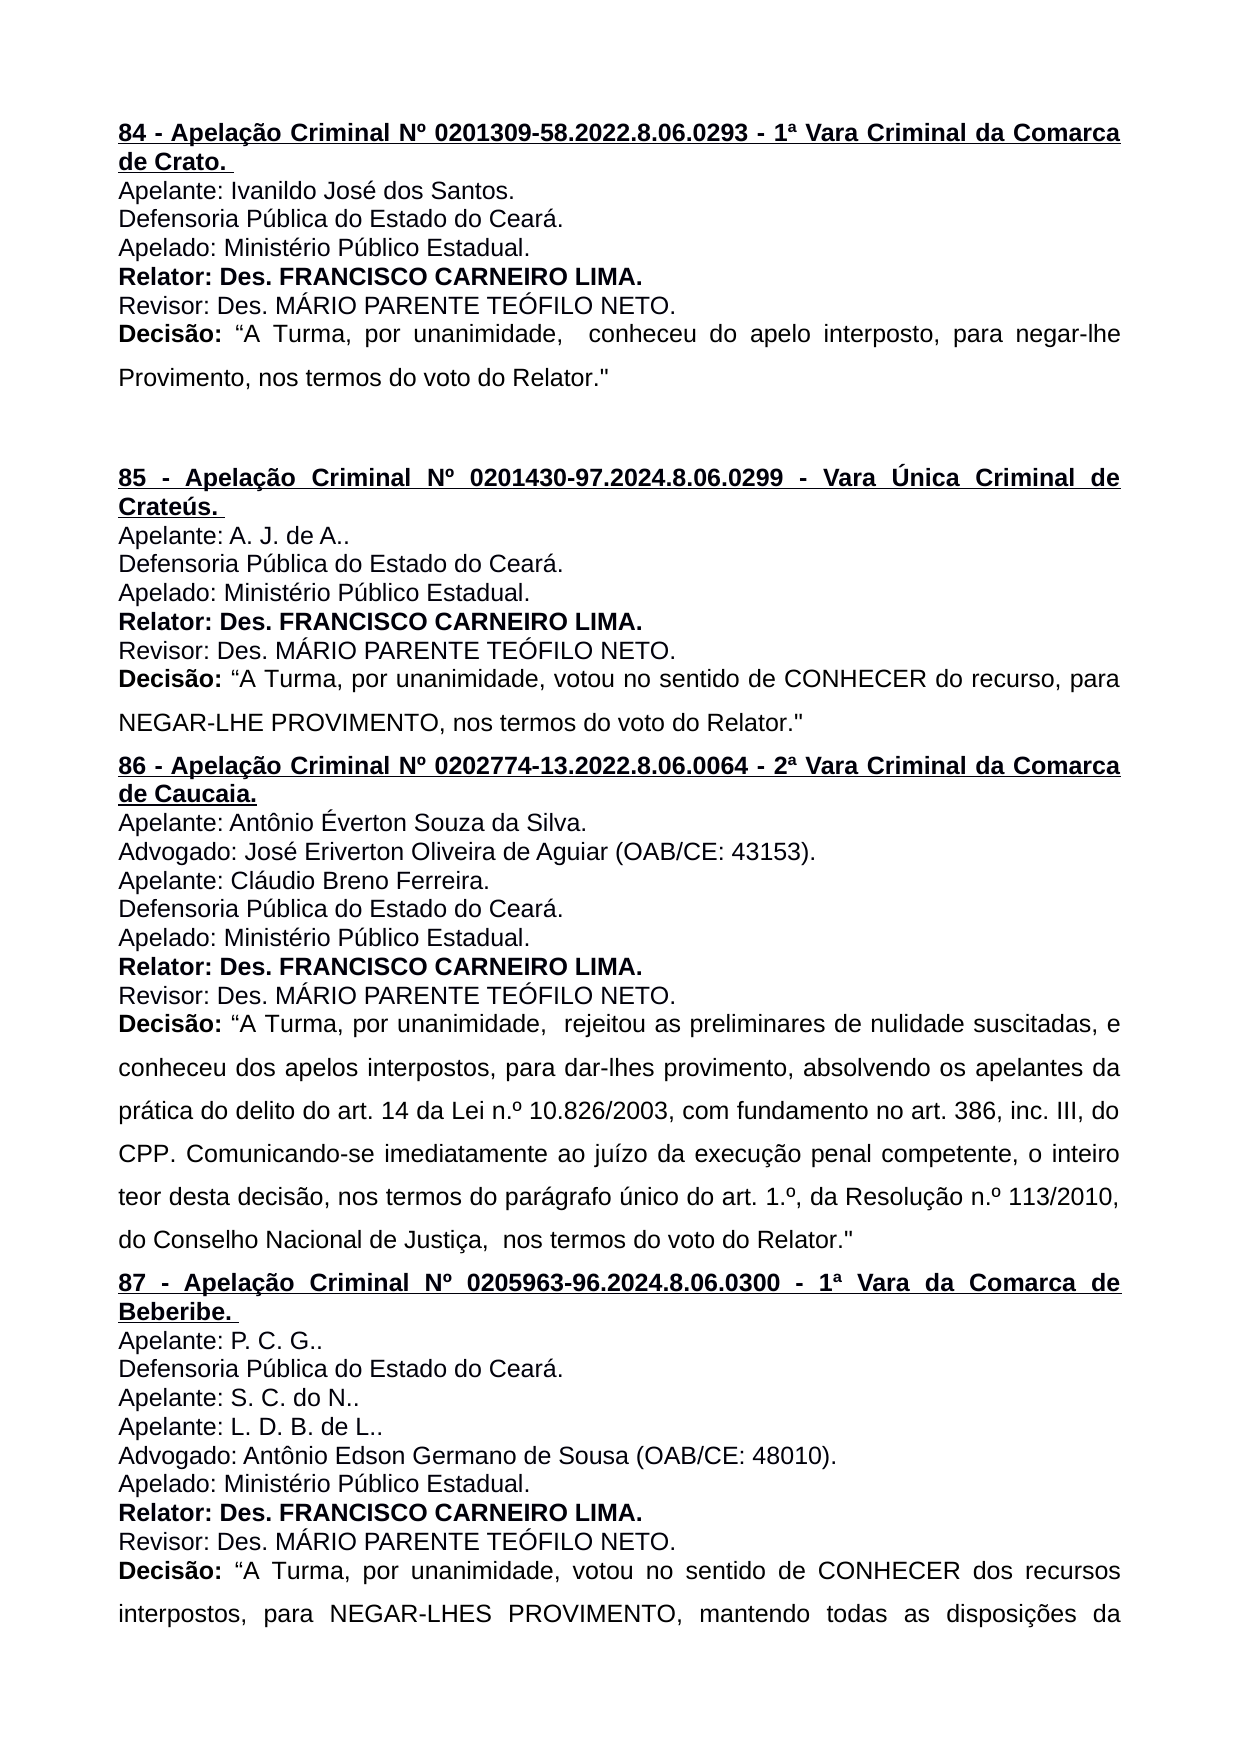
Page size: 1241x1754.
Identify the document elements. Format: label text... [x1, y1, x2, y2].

text 84 - Apelação Criminal Nº 0201309-58.2022.8.06.0293 - 1ª Vara Criminal da Comarca de Crato. [118, 118, 1122, 176]
text Apelante: Ivanildo José dos Santos. [118, 176, 1122, 204]
text Apelado: Ministério Público Estadual. [118, 233, 1122, 262]
text Relator: Des. FRANCISCO CARNEIRO LIMA. [118, 952, 1122, 981]
text Revisor: Des. MÁRIO PARENTE TEÓFILO NETO. [118, 981, 1122, 1009]
text Relator: Des. FRANCISCO CARNEIRO LIMA. [118, 607, 1122, 636]
text Revisor: Des. MÁRIO PARENTE TEÓFILO NETO. [118, 636, 1122, 664]
text Advogado: Antônio Edson Germano de Sousa (OAB/CE: 48010). [118, 1441, 1122, 1469]
text Apelante: A. J. de A.. [118, 521, 1122, 549]
text Apelado: Ministério Público Estadual. [118, 923, 1122, 952]
text Relator: Des. FRANCISCO CARNEIRO LIMA. [118, 1498, 1122, 1527]
text 85 - Apelação Criminal Nº 0201430-97.2024.8.06.0299 - Vara Única Criminal de Crateús. [118, 463, 1122, 521]
text Apelante: L. D. B. de L.. [118, 1412, 1122, 1441]
text Apelante: Cláudio Breno Ferreira. [118, 866, 1122, 894]
text Revisor: Des. MÁRIO PARENTE TEÓFILO NETO. [118, 291, 1122, 319]
text Decisão: “A Turma, por unanimidade, votou no sentido de CONHECER dos recursos interpostos, para NEGAR-LHES PROVIMENTO, mantendo todas as disposições da [118, 1556, 1122, 1627]
text Apelante: Antônio Éverton Souza da Silva. [118, 808, 1122, 837]
text Defensoria Pública do Estado do Ceará. [118, 204, 1122, 233]
text Beberibe. [118, 1294, 1122, 1326]
text 86 - Apelação Criminal Nº 0202774-13.2022.8.06.0064 - 2ª Vara Criminal da Comarca de Caucaia. [118, 751, 1122, 808]
text Apelante: P. C. G.. [118, 1326, 1122, 1354]
text Apelado: Ministério Público Estadual. [118, 578, 1122, 607]
text Defensoria Pública do Estado do Ceará. [118, 549, 1122, 578]
text 87 - Apelação Criminal Nº 0205963-96.2024.8.06.0300 - 1ª Vara da Comarca de [118, 1268, 1122, 1293]
text Defensoria Pública do Estado do Ceará. [118, 1354, 1122, 1383]
text Apelado: Ministério Público Estadual. [118, 1469, 1122, 1498]
text Defensoria Pública do Estado do Ceará. [118, 894, 1122, 923]
text Revisor: Des. MÁRIO PARENTE TEÓFILO NETO. [118, 1527, 1122, 1556]
text Relator: Des. FRANCISCO CARNEIRO LIMA. [118, 262, 1122, 291]
text Advogado: José Eriverton Oliveira de Aguiar (OAB/CE: 43153). [118, 837, 1122, 866]
text Decisão: “A Turma, por unanimidade, votou no sentido de CONHECER do recurso, para NEGAR-LHE PROVIMENTO, nos termos do voto do Relator." [118, 664, 1122, 736]
text Decisão: “A Turma, por unanimidade, conheceu do apelo interposto, para negar-lhe Provimento, nos termos do voto do Relator." [118, 319, 1122, 391]
text Decisão: “A Turma, por unanimidade, rejeitou as preliminares de nulidade suscitadas, e conheceu dos apelos interpostos, para dar-lhes provimento, absolvendo os apelantes da prática do delito do art. 14 da Lei n.º 10.826/2003, com fundamento no art. 386, inc. III, do CPP. Comunicando-se imediatamente ao juízo da execução penal competente, o inteiro teor desta decisão, nos termos do parágrafo único do art. 1.º, da Resolução n.º 113/2010, do Conselho Nacional de Justiça, nos termos do voto do Relator." [118, 1009, 1122, 1254]
text Apelante: S. C. do N.. [118, 1383, 1122, 1412]
